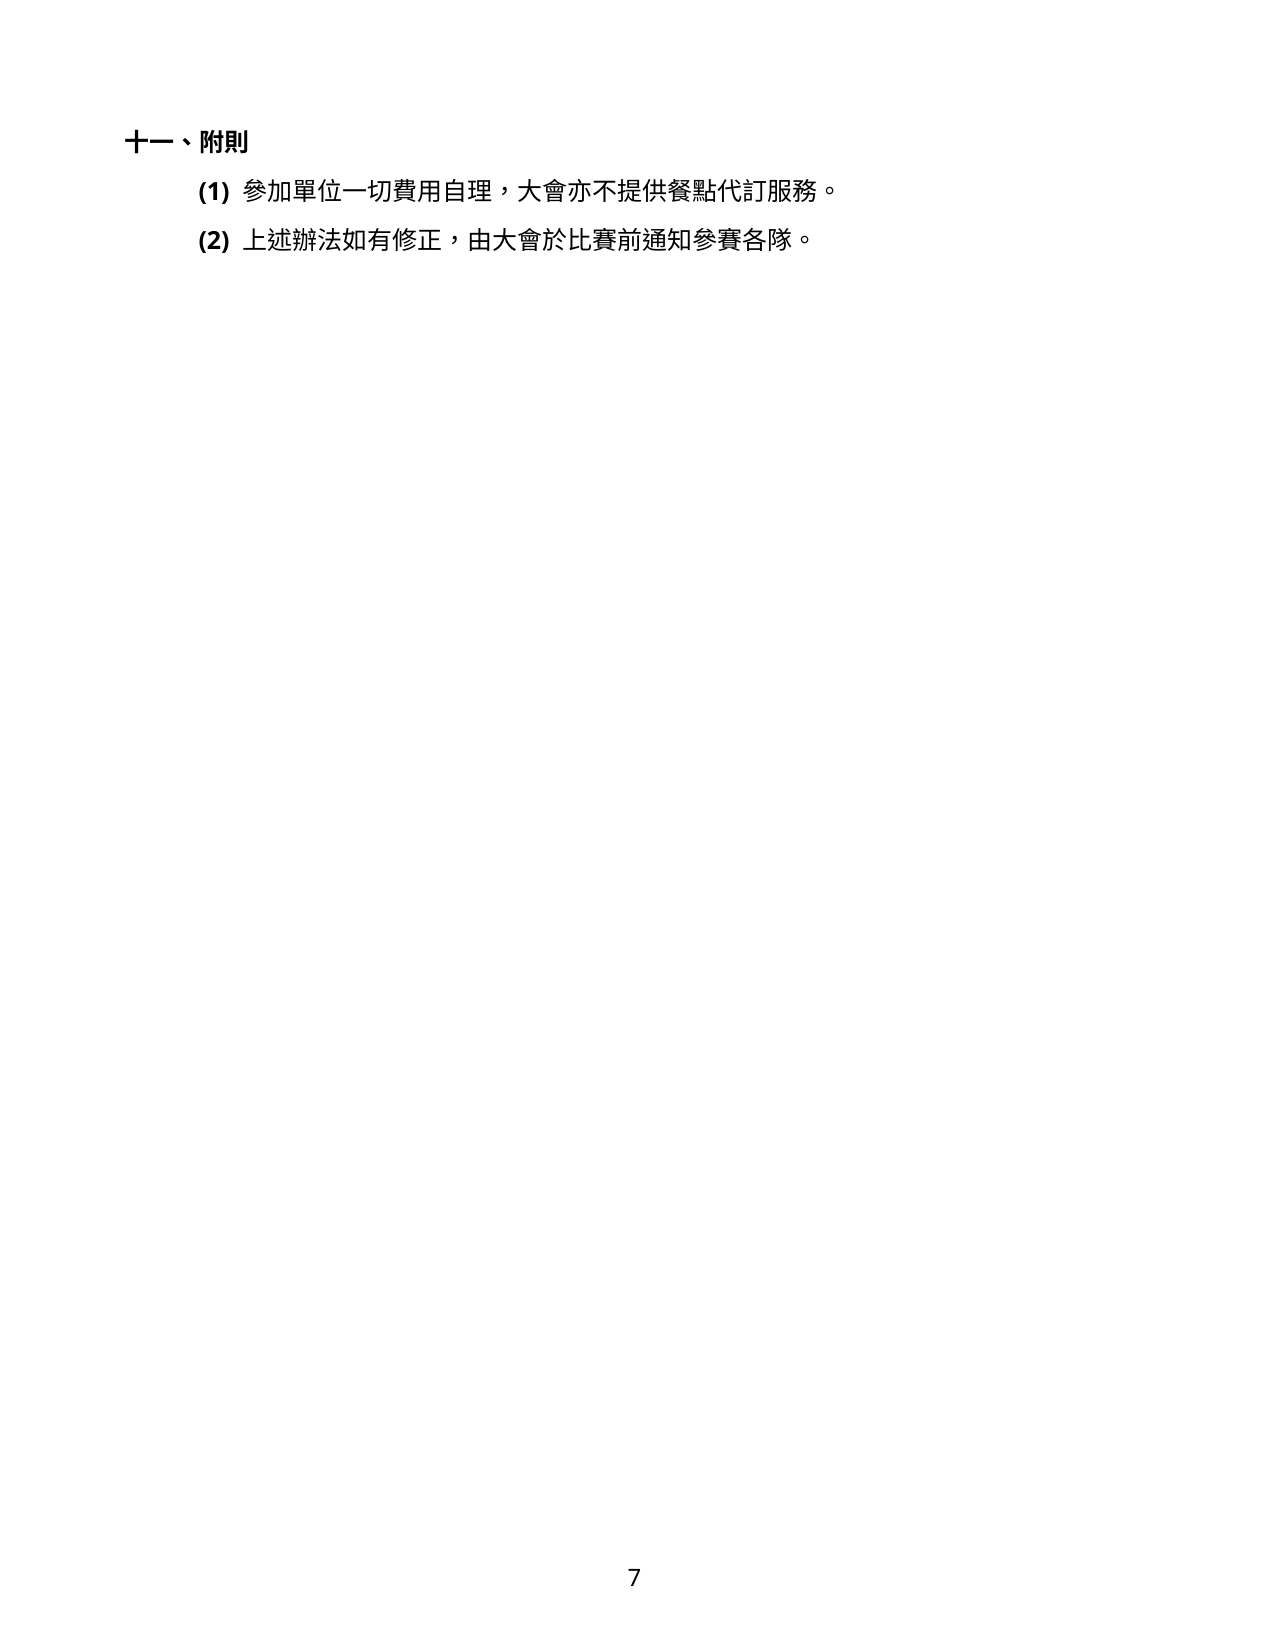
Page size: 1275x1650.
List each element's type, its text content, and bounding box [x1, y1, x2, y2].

list 上述辦法如有修正，由大會於比賽前通知參賽各隊。 [198, 221, 1147, 257]
text 十一、附則 [124, 122, 1147, 158]
list 參加單位一切費用自理，大會亦不提供餐點代訂服務。 [198, 171, 1147, 207]
